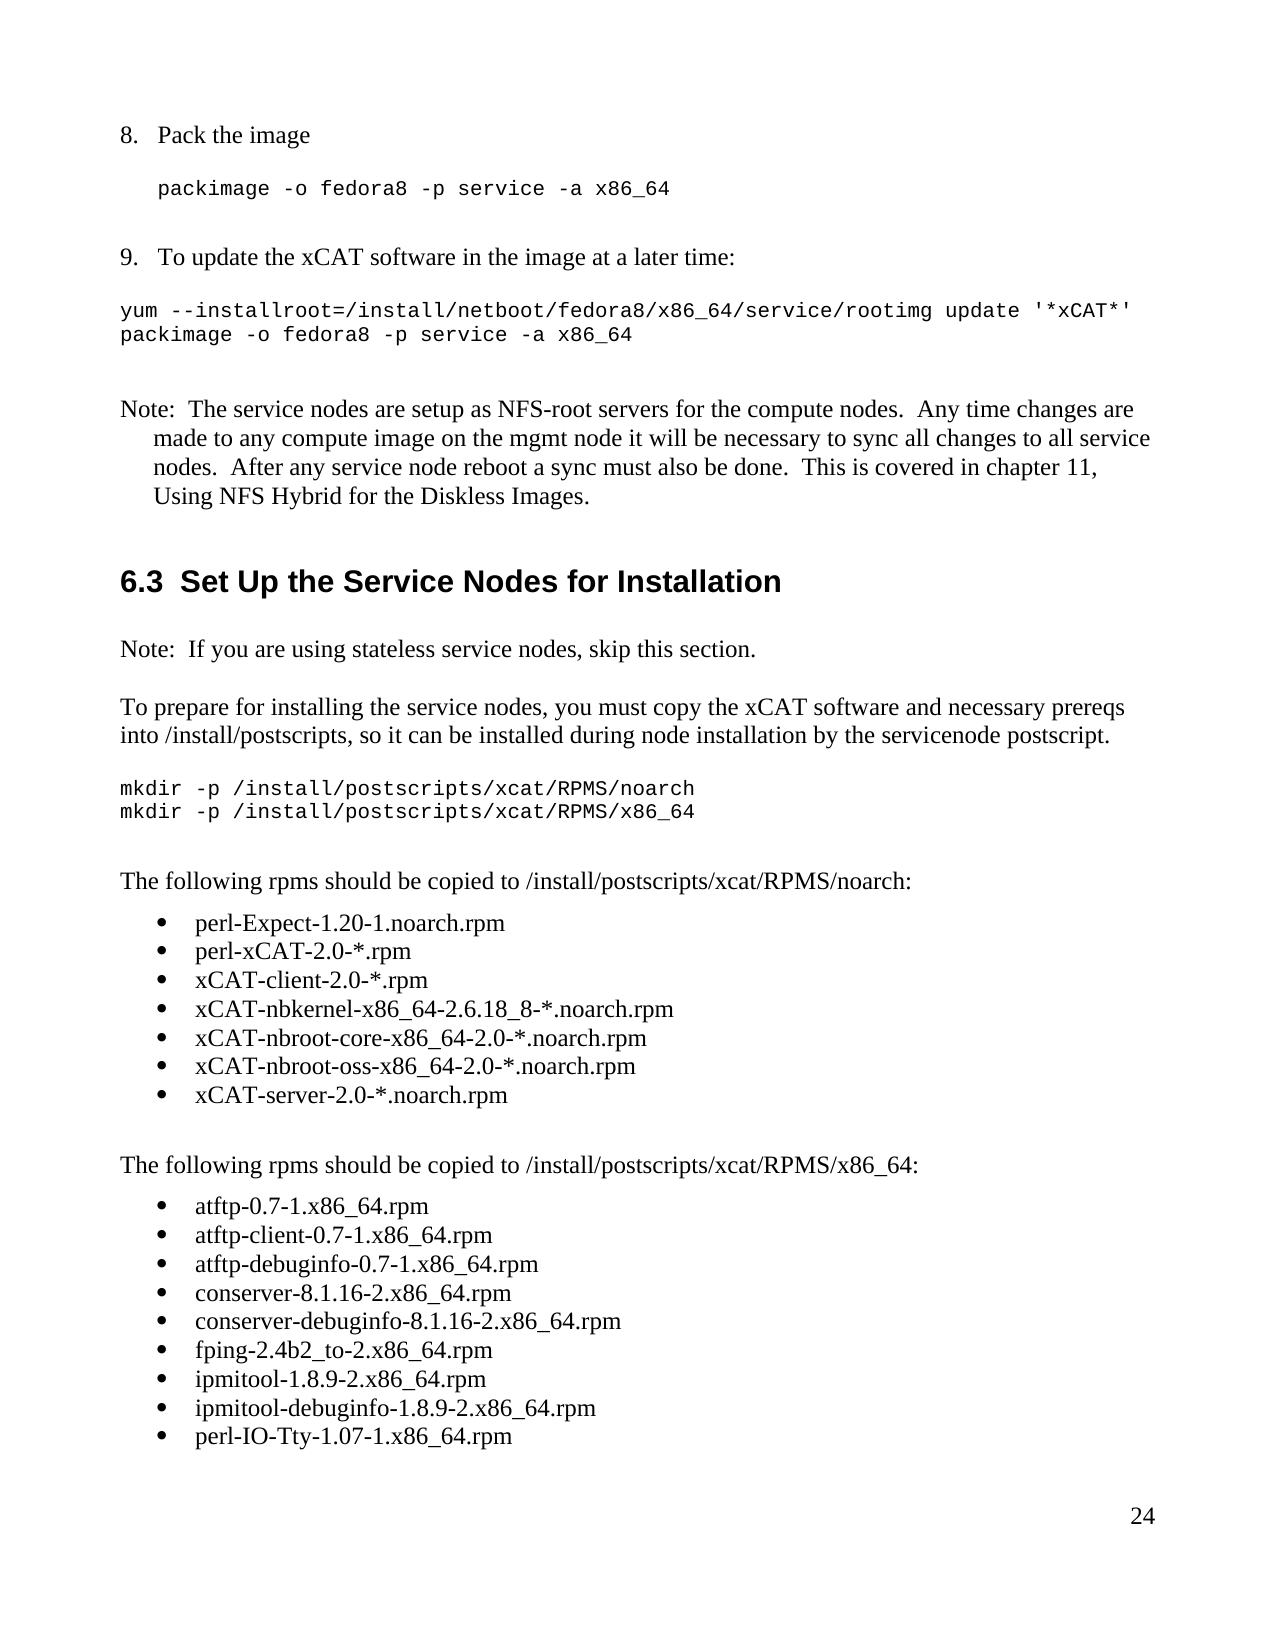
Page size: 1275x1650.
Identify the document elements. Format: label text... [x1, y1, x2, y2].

list atftp-0.7-1.x86_64.rpm [157, 1069, 1155, 1098]
text The following rpms should be copied to /install/postscripts/xcat/RPMS/noarch: [120, 744, 1155, 773]
list perl-xCAT-2.0-*.rpm [157, 814, 1155, 843]
list xCAT-nbroot-core-x86_64-2.0-*.noarch.rpm [157, 900, 1155, 929]
subtitle Set Up the Service Nodes for Installation [120, 441, 1155, 477]
text packimage -o fedora8 -p service -a x86_64 [120, 201, 1155, 225]
list fping-2.4b2_to-2.x86_64.rpm [157, 1213, 1155, 1242]
list ipmitool-1.8.9-2.x86_64.rpm [157, 1242, 1155, 1270]
text To prepare for installing the service nodes, you must copy the xCAT software and necessary prereqs into /install/postscripts, so it can be installed during node installation by the servicenode postscript. [120, 569, 1155, 627]
list xCAT-nbkernel-x86_64-2.6.18_8-*.noarch.rpm [157, 872, 1155, 900]
text Note: The service nodes are setup as NFS-root servers for the compute nodes. Any time changes are made to any compute image on the mgmt node it will be necessary to sync all changes to all service nodes. After any service node reboot a sync must also be done. This is covered in chapter 11, Using NFS Hybrid for the Diskless Images. [120, 272, 1155, 387]
list conserver-8.1.16-2.x86_64.rpm [157, 1155, 1155, 1184]
list xCAT-server-2.0-*.noarch.rpm [157, 958, 1155, 987]
list atftp-debuginfo-0.7-1.x86_64.rpm [157, 1127, 1155, 1155]
text mkdir -p /install/postscripts/xcat/RPMS/noarch [120, 656, 1155, 679]
list perl-IO-Tty-1.07-1.x86_64.rpm [157, 1299, 1155, 1328]
list xCATsn-2.0-*.x86_64.rpm [157, 1328, 1155, 1357]
text Note: If you are using stateless service nodes, skip this section. [120, 512, 1155, 541]
text mkdir -p /install/postscripts/xcat/RPMS/x86_64 [120, 679, 1155, 703]
list xCAT-nbroot-oss-x86_64-2.0-*.noarch.rpm [157, 929, 1155, 958]
list ipmitool-debuginfo-1.8.9-2.x86_64.rpm [157, 1270, 1155, 1299]
list perl-Expect-1.20-1.noarch.rpm [157, 785, 1155, 814]
list atftp-client-0.7-1.x86_64.rpm [157, 1098, 1155, 1127]
text The following rpms should be copied to /install/postscripts/xcat/RPMS/x86_64: [120, 1028, 1155, 1057]
list To update the xCAT software in the image at a later time: [120, 120, 1155, 177]
list xCAT-client-2.0-*.rpm [157, 843, 1155, 872]
text yum --installroot=/install/netboot/fedora8/x86_64/service/rootimg update '*xCAT*' [120, 177, 1155, 201]
list conserver-debuginfo-8.1.16-2.x86_64.rpm [157, 1184, 1155, 1213]
